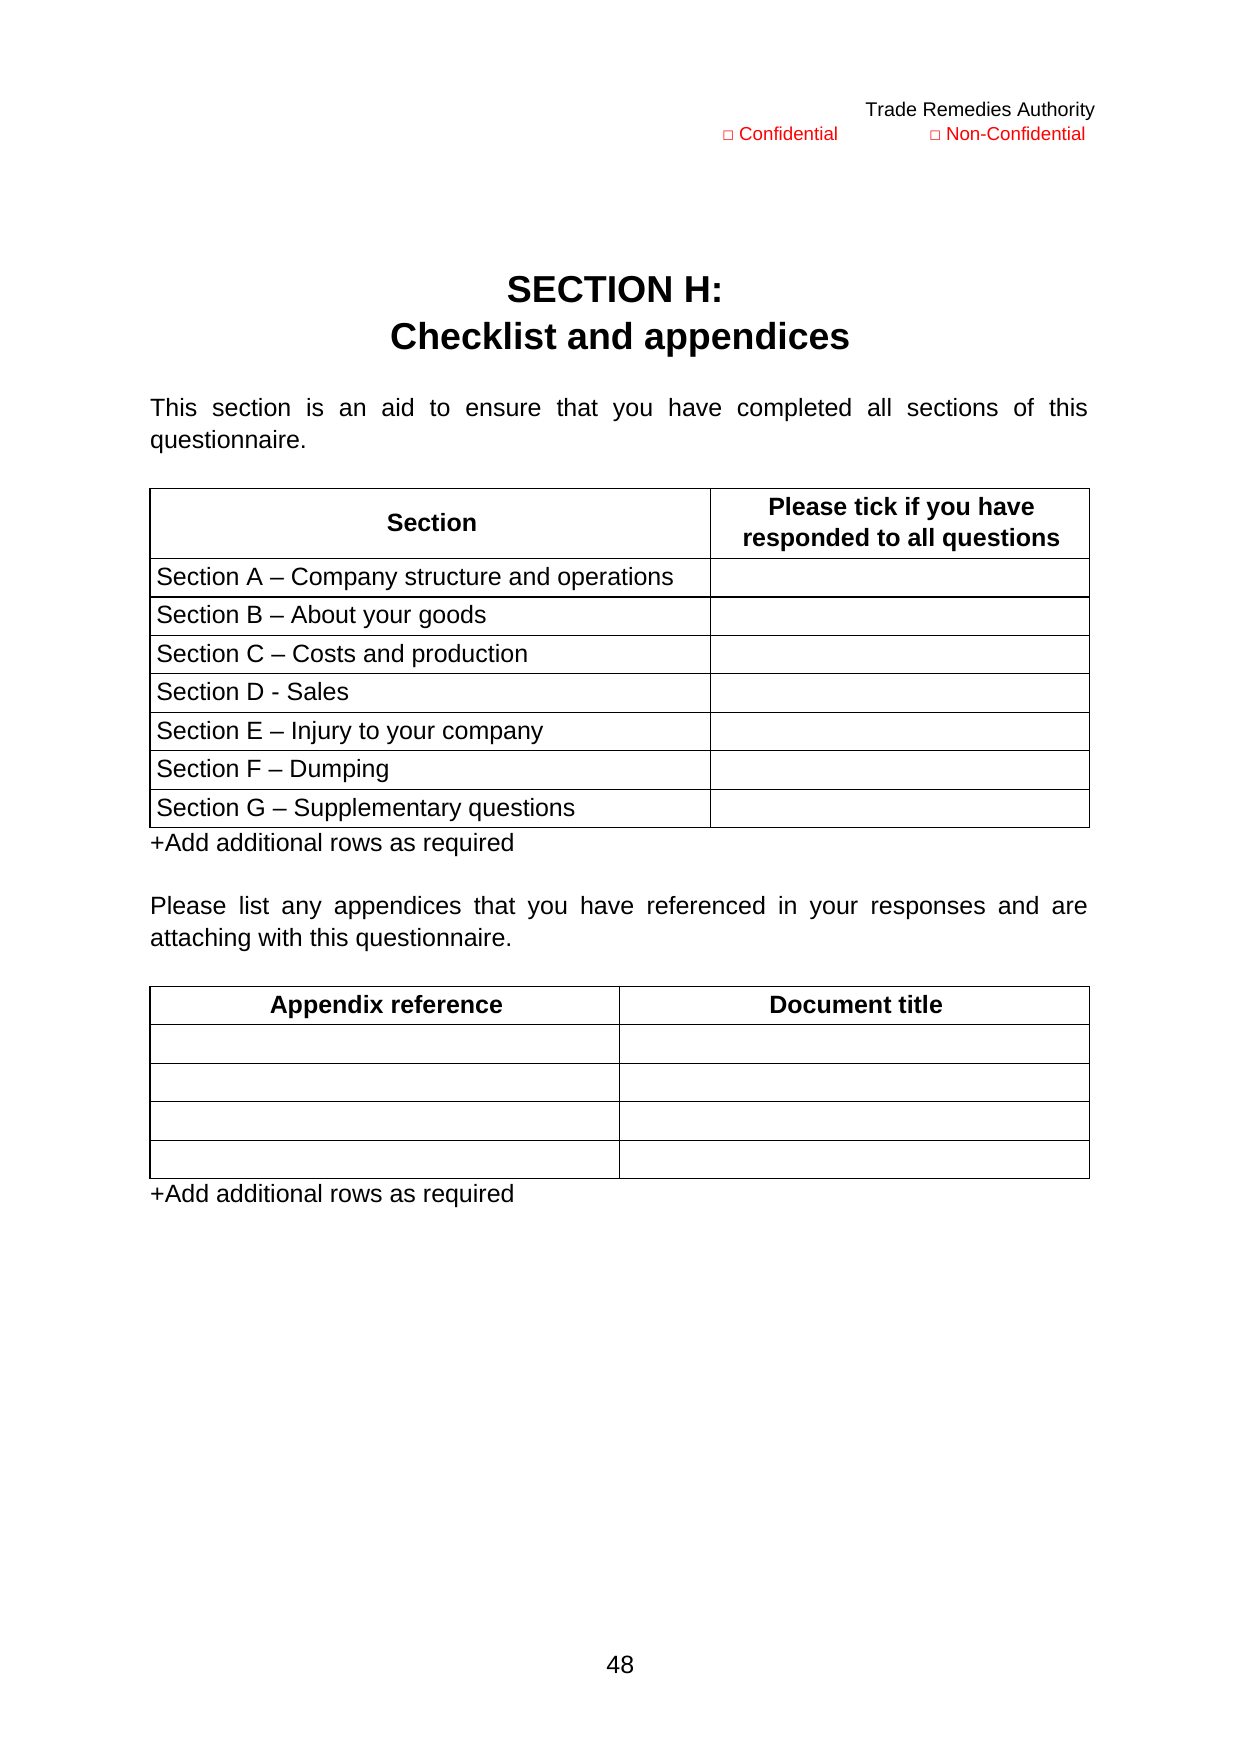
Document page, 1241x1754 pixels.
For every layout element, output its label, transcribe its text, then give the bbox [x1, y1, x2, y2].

table_cell [151, 1025, 619, 1063]
table_cell [620, 1064, 1089, 1101]
table_cell Section G – Supplementary questions [151, 790, 710, 827]
table_cell [711, 636, 1089, 673]
table_cell [151, 1102, 619, 1139]
table_cell [711, 713, 1089, 750]
text Please list any appendices that you have referenced in your responses and are attaching with this questionnaire. [150, 891, 1090, 951]
table_cell [620, 1102, 1089, 1139]
table_header Appendix reference [151, 987, 619, 1024]
table_cell [620, 1141, 1089, 1178]
table_cell [711, 751, 1089, 788]
table_cell [620, 1025, 1089, 1063]
table_cell [711, 559, 1089, 596]
table_cell Section F – Dumping [151, 751, 710, 788]
table_cell Section C – Costs and production [151, 636, 710, 673]
table_cell Section D - Sales [151, 674, 710, 712]
table_header Section [151, 489, 710, 558]
table_cell [711, 674, 1089, 712]
table_cell [711, 598, 1089, 635]
subtitle SECTION H: [150, 267, 1090, 310]
table_cell Section B – About your goods [151, 598, 710, 635]
table_cell Section E – Injury to your company [151, 713, 710, 750]
table_cell [151, 1141, 619, 1178]
table_header Document title [620, 987, 1089, 1024]
table_header Please tick if you have responded to all questions [711, 489, 1089, 558]
table_cell [151, 1064, 619, 1101]
table_cell Section A – Company structure and operations [151, 559, 710, 596]
text +Add additional rows as required [150, 1179, 1090, 1208]
text +Add additional rows as required [150, 828, 1090, 857]
text This section is an aid to ensure that you have completed all sections of this questionnaire. [150, 393, 1090, 453]
subtitle Checklist and appendices [150, 314, 1090, 357]
table_cell [711, 790, 1089, 827]
